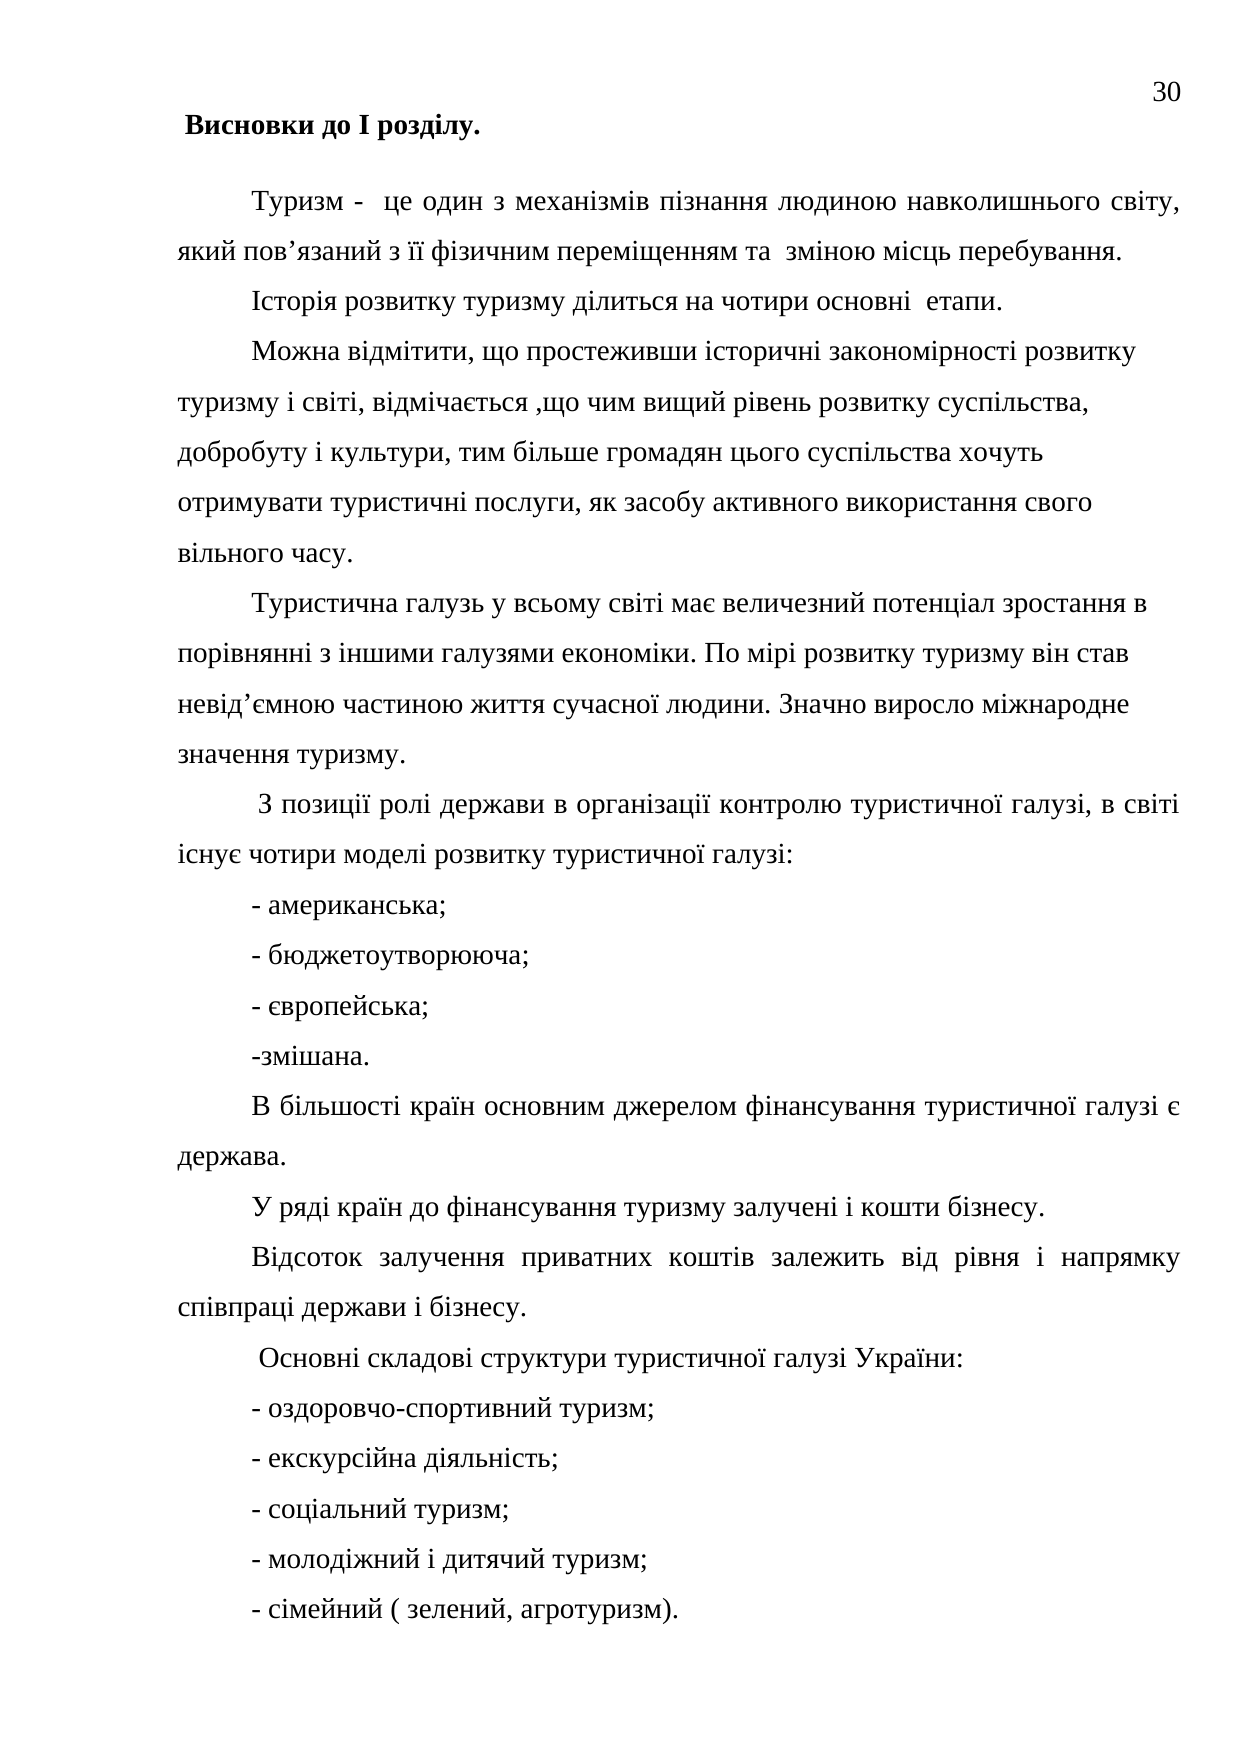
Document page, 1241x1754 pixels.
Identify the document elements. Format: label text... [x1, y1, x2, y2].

text Туристична галузь у всьому світі має величезний потенціал зростання в порівнянні з іншими галузями економіки. По мірі розвитку туризму він став невід’ємною частиною життя сучасної людини. Значно виросло міжнародне значення туризму. [177, 585, 1181, 769]
text - сімейний ( зелений, агротуризм). [177, 1591, 1181, 1625]
text Відсоток залучення приватних коштів залежить від рівня і напрямку співпраці держави і бізнесу. [177, 1239, 1181, 1323]
text - європейська; [177, 988, 1181, 1021]
text - соціальний туризм; [177, 1491, 1181, 1524]
text - молодіжний і дитячий туризм; [177, 1541, 1181, 1574]
text Туризм - це один з механізмів пізнання людиною навколишнього світу, який пов’язаний з її фізичним переміщенням та зміною місць перебування. [177, 183, 1181, 266]
text В більшості країн основним джерелом фінансування туристичної галузі є держава. [177, 1088, 1181, 1172]
text У ряді країн до фінансування туризму залучені і кошти бізнесу. [177, 1189, 1181, 1222]
text -змішана. [177, 1038, 1181, 1071]
text Висновки до I розділу. [177, 107, 1181, 141]
text - бюджетоутворююча; [177, 937, 1181, 971]
text - оздоровчо-спортивний туризм; [177, 1390, 1181, 1424]
text Можна відмітити, що простеживши історичні закономірності розвитку туризму і світі, відмічається ,що чим вищий рівень розвитку суспільства, добробуту і культури, тим більше громадян цього суспільства хочуть отримувати туристичні послуги, як засобу активного використання свого вільного часу. [177, 333, 1181, 568]
text Основні складові структури туристичної галузі України: [177, 1340, 1181, 1373]
text - американська; [177, 887, 1181, 921]
text З позиції ролі держави в організації контролю туристичної галузі, в світі існує чотири моделі розвитку туристичної галузі: [177, 786, 1181, 870]
text Історія розвитку туризму ділиться на чотири основні етапи. [177, 283, 1181, 317]
text - екскурсійна діяльність; [177, 1440, 1181, 1474]
